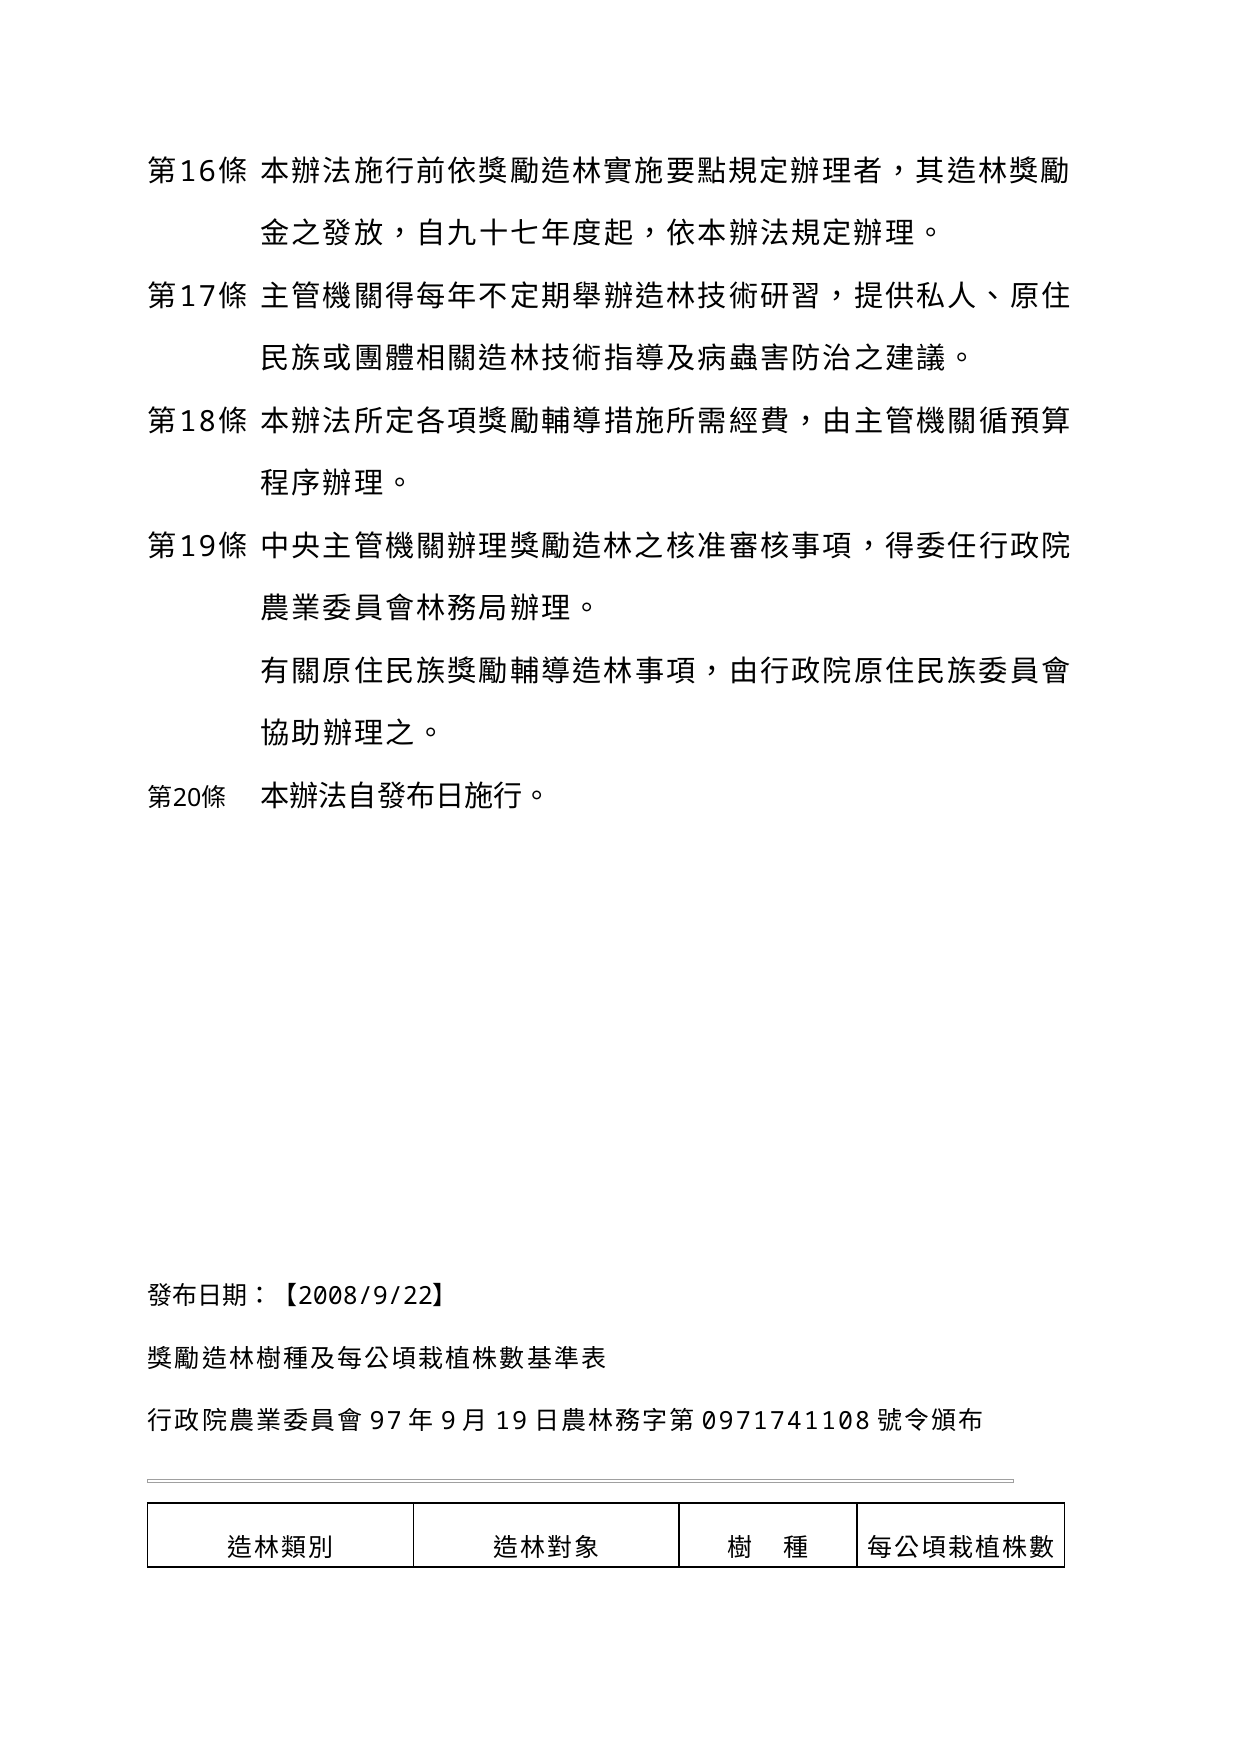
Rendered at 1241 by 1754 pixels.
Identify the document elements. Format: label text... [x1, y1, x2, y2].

table_header 樹 種 [680, 1504, 856, 1566]
table_header 造林類別 [148, 1504, 413, 1566]
text 獎勵造林樹種及每公頃栽植株數基準表 [148, 1314, 1092, 1377]
list 中央主管機關辦理獎勵造林之核准審核事項，得委任行政院農業委員會林務局辦理。 [148, 502, 1092, 627]
list 本辦法施行前依獎勵造林實施要點規定辦理者，其造林獎勵金之發放，自九十七年度起，依本辦法規定辦理。 [148, 127, 1092, 252]
text 發布日期：【2008/9/22】 [148, 1252, 1092, 1314]
list 本辦法自發布日施行。 [148, 752, 1092, 814]
table_header 造林對象 [414, 1504, 678, 1566]
list 本辦法所定各項獎勵輔導措施所需經費，由主管機關循預算程序辦理。 [148, 377, 1092, 502]
list 主管機關得每年不定期舉辦造林技術研習，提供私人、原住民族或團體相關造林技術指導及病蟲害防治之建議。 [148, 252, 1092, 377]
table_header 每公頃栽植株數 [858, 1504, 1064, 1566]
text 行政院農業委員會97年9月19日農林務字第0971741108號令頒布 [148, 1377, 1092, 1439]
text 有關原住民族獎勵輔導造林事項，由行政院原住民族委員會協助辦理之。 [260, 627, 1092, 752]
